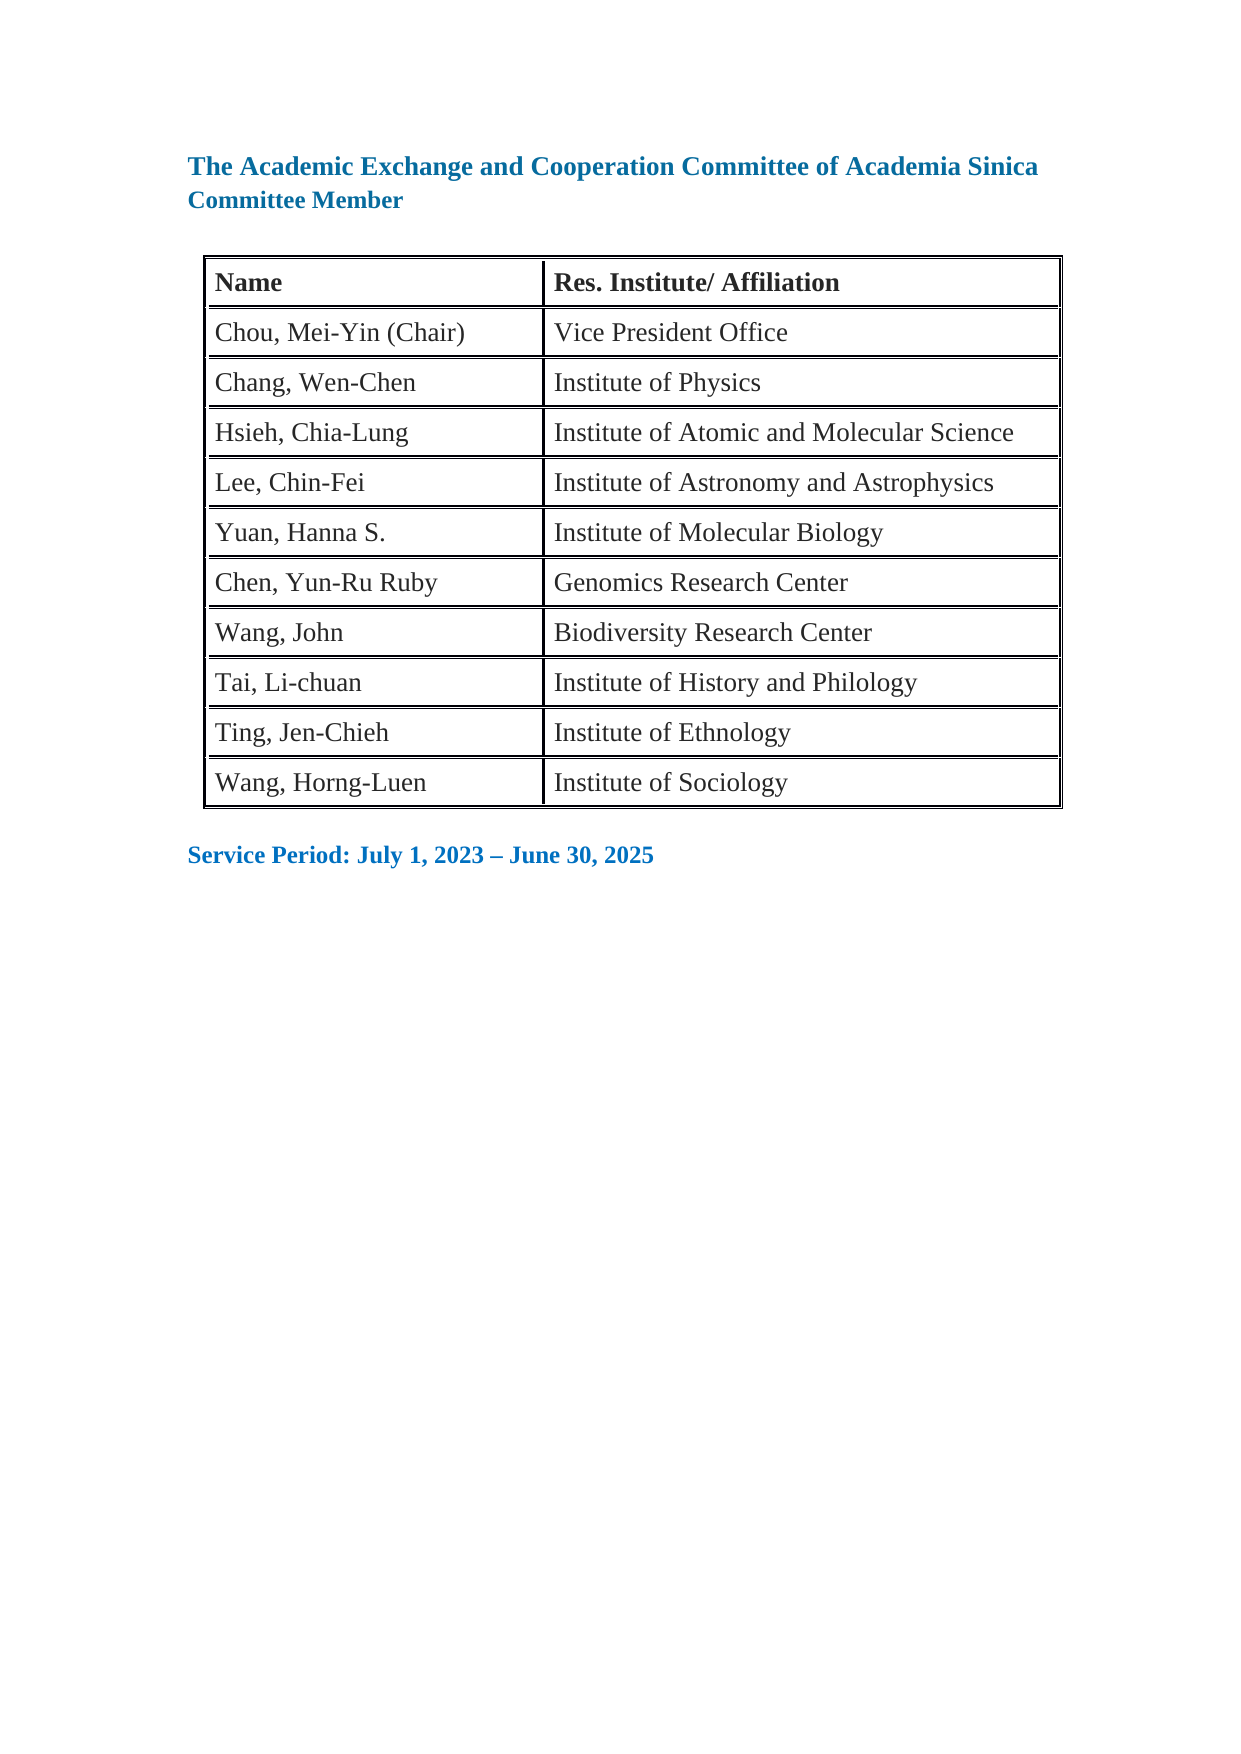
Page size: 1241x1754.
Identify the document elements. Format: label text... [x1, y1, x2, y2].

table_cell Chou, Mei-Yin (Chair) [206, 305, 542, 355]
table_cell Chang, Wen-Chen [206, 355, 542, 405]
table_cell Ting, Jen-Chieh [206, 705, 542, 755]
table_cell Wang, Horng-Luen [206, 755, 543, 805]
table_cell Chen, Yun-Ru Ruby [206, 555, 542, 605]
table_cell Institute of Physics [545, 355, 1060, 405]
text Service Period: July 1, 2023 – June 30, 2025 [187, 840, 1078, 868]
table_cell Institute of Astronomy and Astrophysics [545, 455, 1060, 505]
table_cell Institute of Molecular Biology [545, 505, 1060, 555]
table_cell Genomics Research Center [545, 555, 1060, 605]
table_cell Institute of Sociology [543, 755, 1060, 805]
table_header Name [206, 259, 543, 305]
table_cell Institute of Ethnology [545, 705, 1060, 755]
table_cell Biodiversity Research Center [545, 605, 1060, 655]
table_cell Wang, John [206, 605, 542, 655]
text Committee Member [187, 181, 1078, 255]
table_cell Hsieh, Chia-Lung [206, 405, 542, 455]
table_cell Yuan, Hanna S. [206, 505, 542, 555]
table_cell Institute of Atomic and Molecular Science [545, 405, 1060, 455]
table_cell Tai, Li-chuan [206, 655, 542, 705]
text The Academic Exchange and Cooperation Committee of Academia Sinica [187, 150, 1078, 181]
table_cell Institute of History and Philology [545, 655, 1060, 705]
table_header Res. Institute/ Affiliation [543, 259, 1059, 305]
table_cell Lee, Chin-Fei [206, 455, 542, 505]
table_cell Vice President Office [545, 305, 1060, 355]
